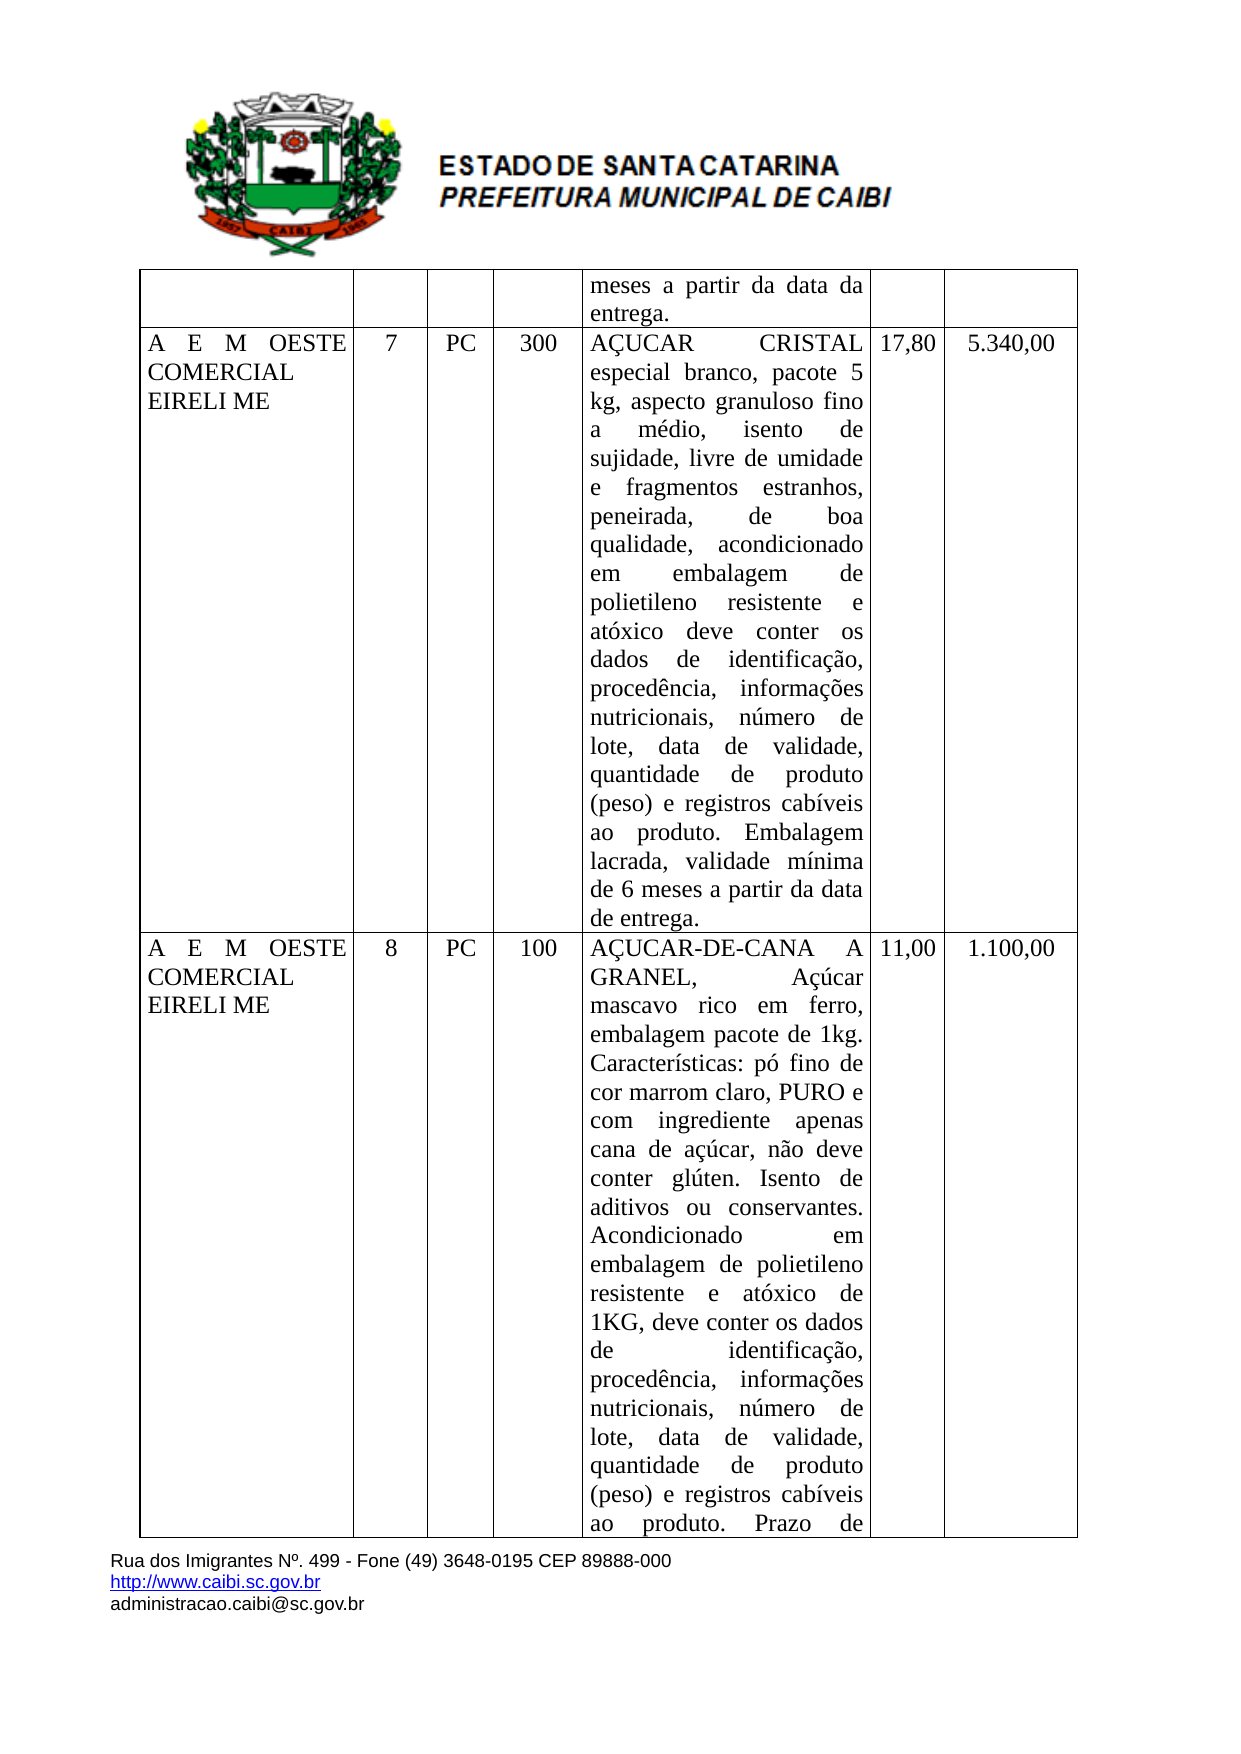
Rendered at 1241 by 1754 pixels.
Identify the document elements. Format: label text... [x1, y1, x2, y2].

table_cell 11,00 [871, 933, 944, 1537]
table_cell meses a partir da data da entrega. [583, 270, 870, 327]
table_cell 300 [494, 328, 582, 932]
table_cell PC [428, 328, 493, 932]
table_cell [428, 270, 493, 327]
table_cell 1.100,00 [945, 933, 1077, 1537]
table_cell PC [428, 933, 493, 1537]
table_cell AÇUCAR-DE-CANA A GRANEL, Açúcar mascavo rico em ferro, embalagem pacote de 1kg. Características: pó fino de cor marrom claro, PURO e com ingrediente apenas cana de açúcar, não deve conter glúten. Isento de aditivos ou conservantes. Acondicionado em embalagem de polietileno resistente e atóxico de 1KG, deve conter os dados de identificação, procedência, informações nutricionais, número de lote, data de validade, quantidade de produto (peso) e registros cabíveis ao produto. Prazo de [583, 933, 870, 1537]
table_cell A E M OESTE COMERCIAL EIRELI ME [141, 328, 353, 932]
table_cell A E M OESTE COMERCIAL EIRELI ME [141, 933, 353, 1537]
table_cell 17,80 [871, 328, 944, 932]
table_cell 7 [354, 328, 427, 932]
table_cell [871, 270, 944, 327]
table_cell 100 [494, 933, 582, 1537]
table_cell [494, 270, 582, 327]
table_cell AÇUCAR CRISTAL especial branco, pacote 5 kg, aspecto granuloso fino a médio, isento de sujidade, livre de umidade e fragmentos estranhos, peneirada, de boa qualidade, acondicionado em embalagem de polietileno resistente e atóxico deve conter os dados de identificação, procedência, informações nutricionais, número de lote, data de validade, quantidade de produto (peso) e registros cabíveis ao produto. Embalagem lacrada, validade mínima de 6 meses a partir da data de entrega. [583, 328, 870, 932]
table_cell 5.340,00 [945, 328, 1077, 932]
table_cell [945, 270, 1077, 327]
table_cell [141, 270, 353, 327]
table_cell [354, 270, 427, 327]
table_cell 8 [354, 933, 427, 1537]
